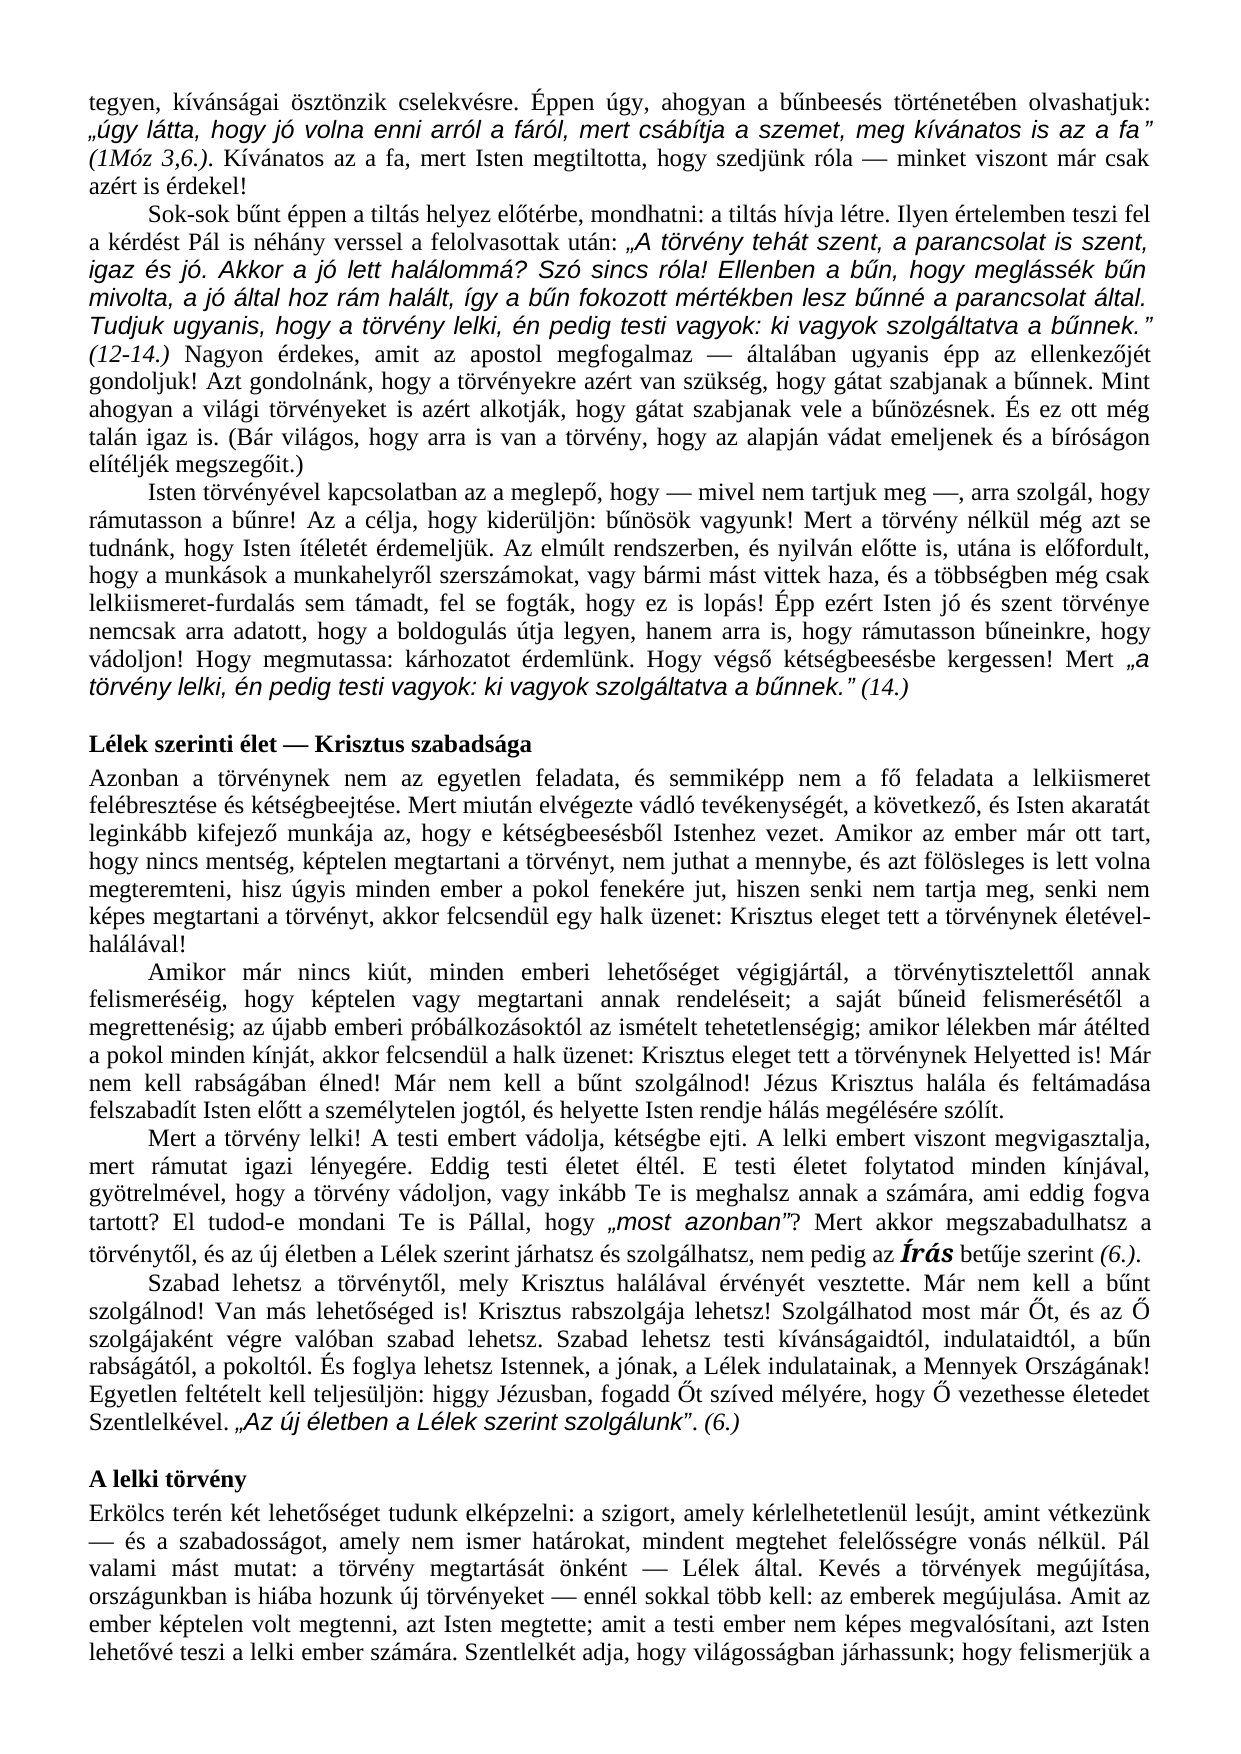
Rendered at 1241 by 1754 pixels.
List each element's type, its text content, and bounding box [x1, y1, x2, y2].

text tegyen, kívánságai ösztönzik cselekvésre. Éppen úgy, ahogyan a bűnbeesés történetében olvashatjuk: „úgy látta, hogy jó volna enni arról a fáról, mert csábítja a szemet, meg kívánatos is az a fa” (1Móz 3,6.). Kívánatos az a fa, mert Isten megtiltotta, hogy szedjünk róla — minket viszont már csak azért is érdekel! [88, 88, 1152, 200]
text Szabad lehetsz a törvénytől, mely Krisztus halálával érvényét vesztette. Már nem kell a bűnt szolgálnod! Van más lehetőséged is! Krisztus rabszolgája lehetsz! Szolgálhatod most már Őt, és az Ő szolgájaként végre valóban szabad lehetsz. Szabad lehetsz testi kívánságaidtól, indulataidtól, a bűn rabságától, a pokoltól. És foglya lehetsz Istennek, a jónak, a Lélek indulatainak, a Mennyek Országának! Egyetlen feltételt kell teljesüljön: higgy Jézusban, fogadd Őt szíved mélyére, hogy Ő vezethesse életedet Szentlelkével. „Az új életben a Lélek szerint szolgálunk”. (6.) [88, 1269, 1152, 1436]
text Amikor már nincs kiút, minden emberi lehetőséget végigjártál, a törvénytisztelettől annak felismeréséig, hogy képtelen vagy megtartani annak rendeléseit; a saját bűneid felismerésétől a megrettenésig; az újabb emberi próbálkozásoktól az ismételt tehetetlenségig; amikor lélekben már átélted a pokol minden kínját, akkor felcsendül a halk üzenet: Krisztus eleget tett a törvénynek Helyetted is! Már nem kell rabságában élned! Már nem kell a bűnt szolgálnod! Jézus Krisztus halála és feltámadása felszabadít Isten előtt a személytelen jogtól, és helyette Isten rendje hálás megélésére szólít. [88, 958, 1152, 1124]
subtitle A lelki törvény [88, 1466, 1152, 1493]
text Isten törvényével kapcsolatban az a meglepő, hogy — mivel nem tartjuk meg —, arra szolgál, hogy rámutasson a bűnre! Az a célja, hogy kiderüljön: bűnösök vagyunk! Mert a törvény nélkül még azt se tudnánk, hogy Isten ítéletét érdemeljük. Az elmúlt rendszerben, és nyilván előtte is, utána is előfordult, hogy a munkások a munkahelyről szerszámokat, vagy bármi mást vittek haza, és a többségben még csak lelkiismeret-furdalás sem támadt, fel se fogták, hogy ez is lopás! Épp ezért Isten jó és szent törvénye nemcsak arra adatott, hogy a boldogulás útja legyen, hanem arra is, hogy rámutasson bűneinkre, hogy vádoljon! Hogy megmutassa: kárhozatot érdemlünk. Hogy végső kétségbeesésbe kergessen! Mert „a törvény lelki, én pedig testi vagyok: ki vagyok szolgáltatva a bűnnek.” (14.) [88, 478, 1152, 701]
text Sok-sok bűnt éppen a tiltás helyez előtérbe, mondhatni: a tiltás hívja létre. Ilyen értelemben teszi fel a kérdést Pál is néhány verssel a felolvasottak után: „A törvény tehát szent, a parancsolat is szent, igaz és jó. Akkor a jó lett halálommá? Szó sincs róla! Ellenben a bűn, hogy meglássék bűn mivolta, a jó által hoz rám halált, így a bűn fokozott mértékben lesz bűnné a parancsolat által. Tudjuk ugyanis, hogy a törvény lelki, én pedig testi vagyok: ki vagyok szolgáltatva a bűnnek.” (12-14.) Nagyon érdekes, amit az apostol megfogalmaz — általában ugyanis épp az ellenkezőjét gondoljuk! Azt gondolnánk, hogy a törvényekre azért van szükség, hogy gátat szabjanak a bűnnek. Mint ahogyan a világi törvényeket is azért alkotják, hogy gátat szabjanak vele a bűnözésnek. És ez ott még talán igaz is. (Bár világos, hogy arra is van a törvény, hogy az alapján vádat emeljenek és a bíróságon elítéljék megszegőit.) [88, 200, 1152, 478]
text Erkölcs terén két lehetőséget tudunk elképzelni: a szigort, amely kérlelhetetlenül lesújt, amint vétkezünk — és a szabadosságot, amely nem ismer határokat, mindent megtehet felelősségre vonás nélkül. Pál valami mást mutat: a törvény megtartását önként — Lélek által. Kevés a törvények megújítása, országunkban is hiába hozunk új törvényeket — ennél sokkal több kell: az emberek megújulása. Amit az ember képtelen volt megtenni, azt Isten megtette; amit a testi ember nem képes megvalósítani, azt Isten lehetővé teszi a lelki ember számára. Szentlelkét adja, hogy világosságban járhassunk; hogy felismerjük a [88, 1499, 1152, 1665]
subtitle Lélek szerinti élet ― Krisztus szabadsága [88, 730, 1152, 758]
text Azonban a törvénynek nem az egyetlen feladata, és semmiképp nem a fő feladata a lelkiismeret felébresztése és kétségbeejtése. Mert miután elvégezte vádló tevékenységét, a következő, és Isten akaratát leginkább kifejező munkája az, hogy e kétségbeesésből Istenhez vezet. Amikor az ember már ott tart, hogy nincs mentség, képtelen megtartani a törvényt, nem juthat a mennybe, és azt fölösleges is lett volna megteremteni, hisz úgyis minden ember a pokol fenekére jut, hiszen senki nem tartja meg, senki nem képes megtartani a törvényt, akkor felcsendül egy halk üzenet: Krisztus eleget tett a törvénynek életével-halálával! [88, 764, 1152, 958]
text Mert a törvény lelki! A testi embert vádolja, kétségbe ejti. A lelki embert viszont megvigasztalja, mert rámutat igazi lényegére. Eddig testi életet éltél. E testi életet folytatod minden kínjával, gyötrelmével, hogy a törvény vádoljon, vagy inkább Te is meghalsz annak a számára, ami eddig fogva tartott? El tudod‑e mondani Te is Pállal, hogy „most azonban”? Mert akkor megszabadulhatsz a törvénytől, és az új életben a Lélek szerint járhatsz és szolgálhatsz, nem pedig az Írás betűje szerint (6.). [88, 1124, 1152, 1269]
